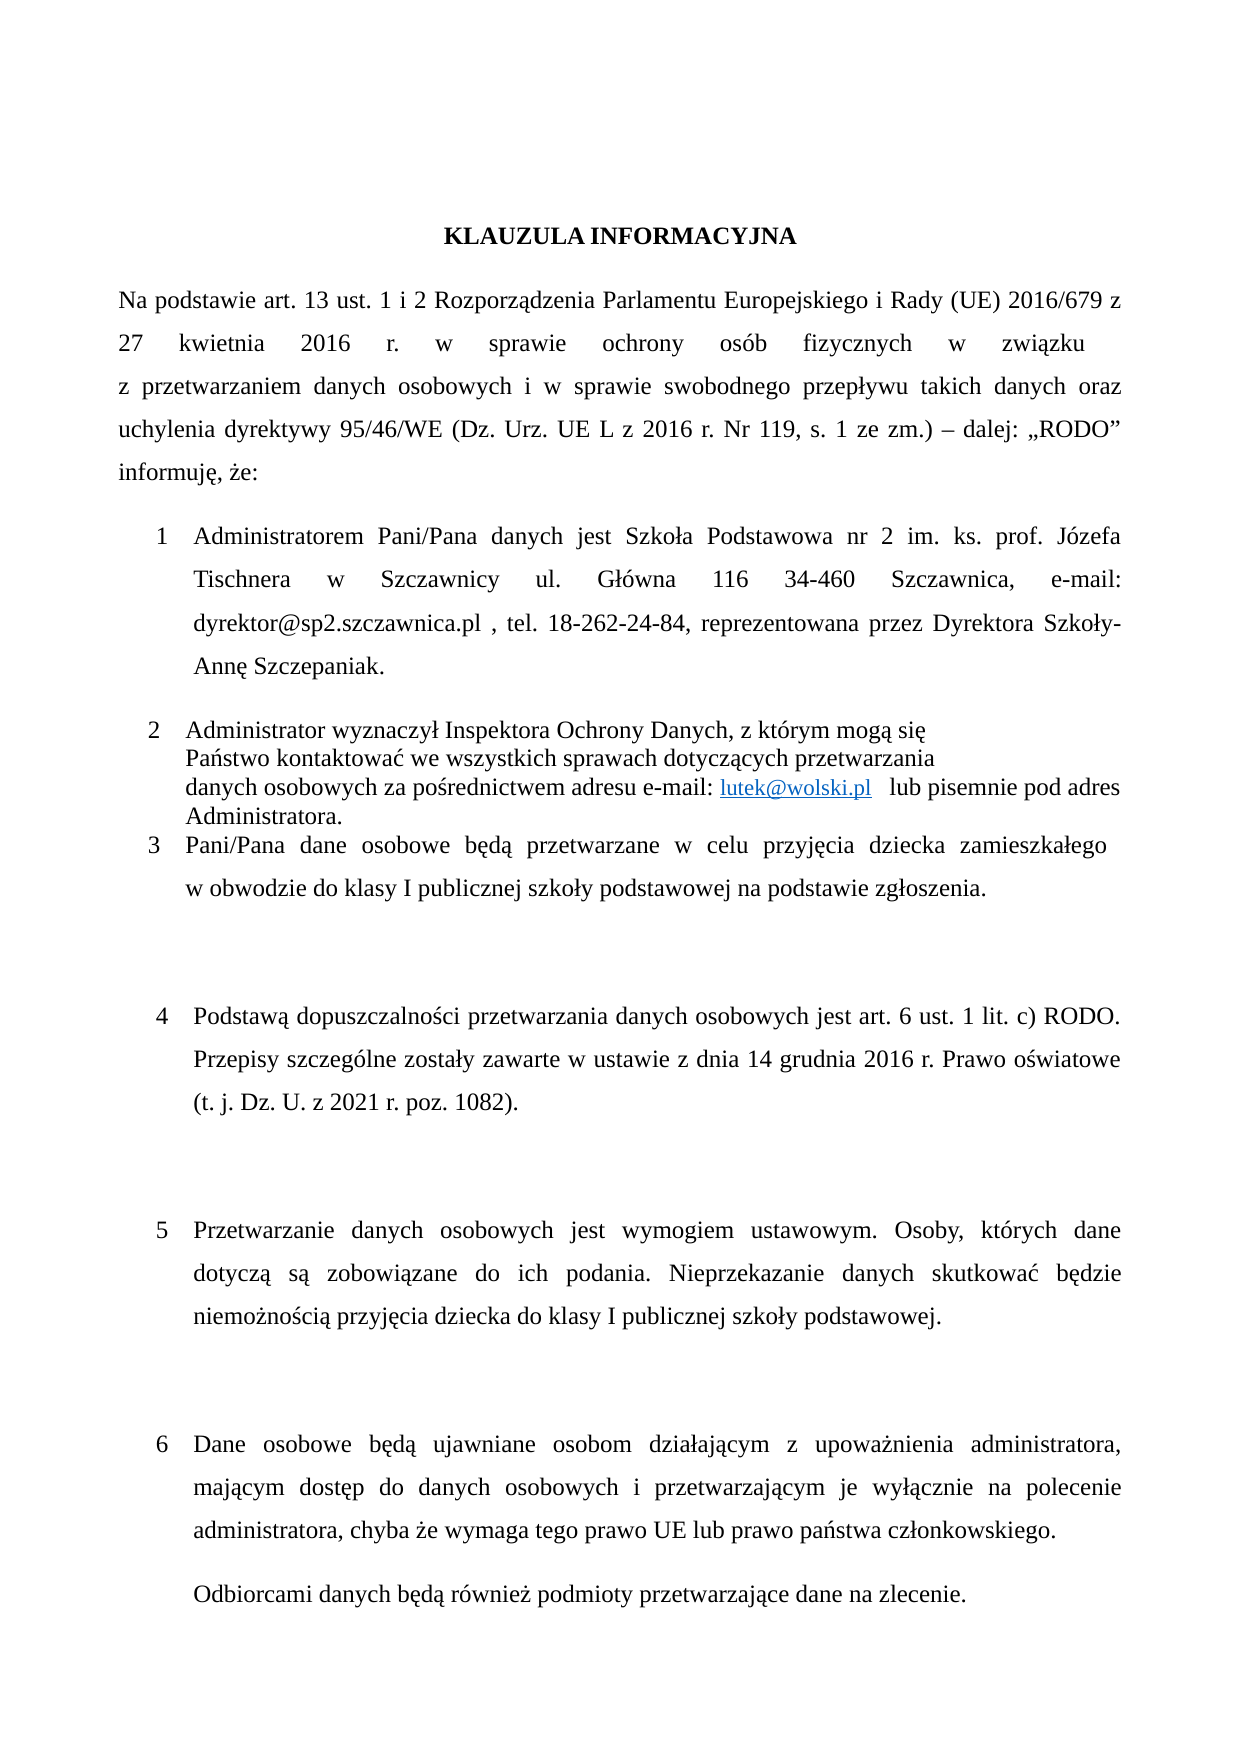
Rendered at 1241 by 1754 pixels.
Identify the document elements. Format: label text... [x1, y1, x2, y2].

list Podstawą dopuszczalności przetwarzania danych osobowych jest art. 6 ust. 1 lit. c) RODO. Przepisy szczególne zostały zawarte w ustawie z dnia 14 grudnia 2016 r. Prawo oświatowe (t. j. Dz. U. z 2021 r. poz. 1082). [156, 1001, 1122, 1116]
list Pani/Pana dane osobowe będą przetwarzane w celu przyjęcia dziecka zamieszkałego w obwodzie do klasy I publicznej szkoły podstawowej na podstawie zgłoszenia. [148, 830, 1122, 902]
list Administratorem Pani/Pana danych jest Szkoła Podstawowa nr 2 im. ks. prof. Józefa Tischnera w Szczawnicy ul. Główna 116 34-460 Szczawnica, e-mail: dyrektor@sp2.szczawnica.pl , tel. 18-262-24-84, reprezentowana przez Dyrektora Szkoły- Annę Szczepaniak. [156, 521, 1122, 679]
list Dane osobowe będą ujawniane osobom działającym z upoważnienia administratora, mającym dostęp do danych osobowych i przetwarzającym je wyłącznie na polecenie administratora, chyba że wymaga tego prawo UE lub prawo państwa członkowskiego. [156, 1429, 1122, 1544]
list Przetwarzanie danych osobowych jest wymogiem ustawowym. Osoby, których dane dotyczą są zobowiązane do ich podania. Nieprzekazanie danych skutkować będzie niemożnością przyjęcia dziecka do klasy I publicznej szkoły podstawowej. [156, 1215, 1122, 1330]
list Administrator wyznaczył Inspektora Ochrony Danych, z którym mogą się Państwo kontaktować we wszystkich sprawach dotyczących przetwarzania danych osobowych za pośrednictwem adresu e-mail: lutek@wolski.pl lub pisemnie pod adres Administratora. [148, 715, 1122, 830]
text KLAUZULA INFORMACYJNA [118, 221, 1122, 250]
text Na podstawie art. 13 ust. 1 i 2 Rozporządzenia Parlamentu Europejskiego i Rady (UE) 2016/679 z 27 kwietnia 2016 r. w sprawie ochrony osób fizycznych w związku z przetwarzaniem danych osobowych i w sprawie swobodnego przepływu takich danych oraz uchylenia dyrektywy 95/46/WE (Dz. Urz. UE L z 2016 r. Nr 119, s. 1 ze zm.) – dalej: „RODO” informuję, że: [118, 285, 1122, 486]
text Odbiorcami danych będą również podmioty przetwarzające dane na zlecenie. [193, 1579, 1122, 1608]
